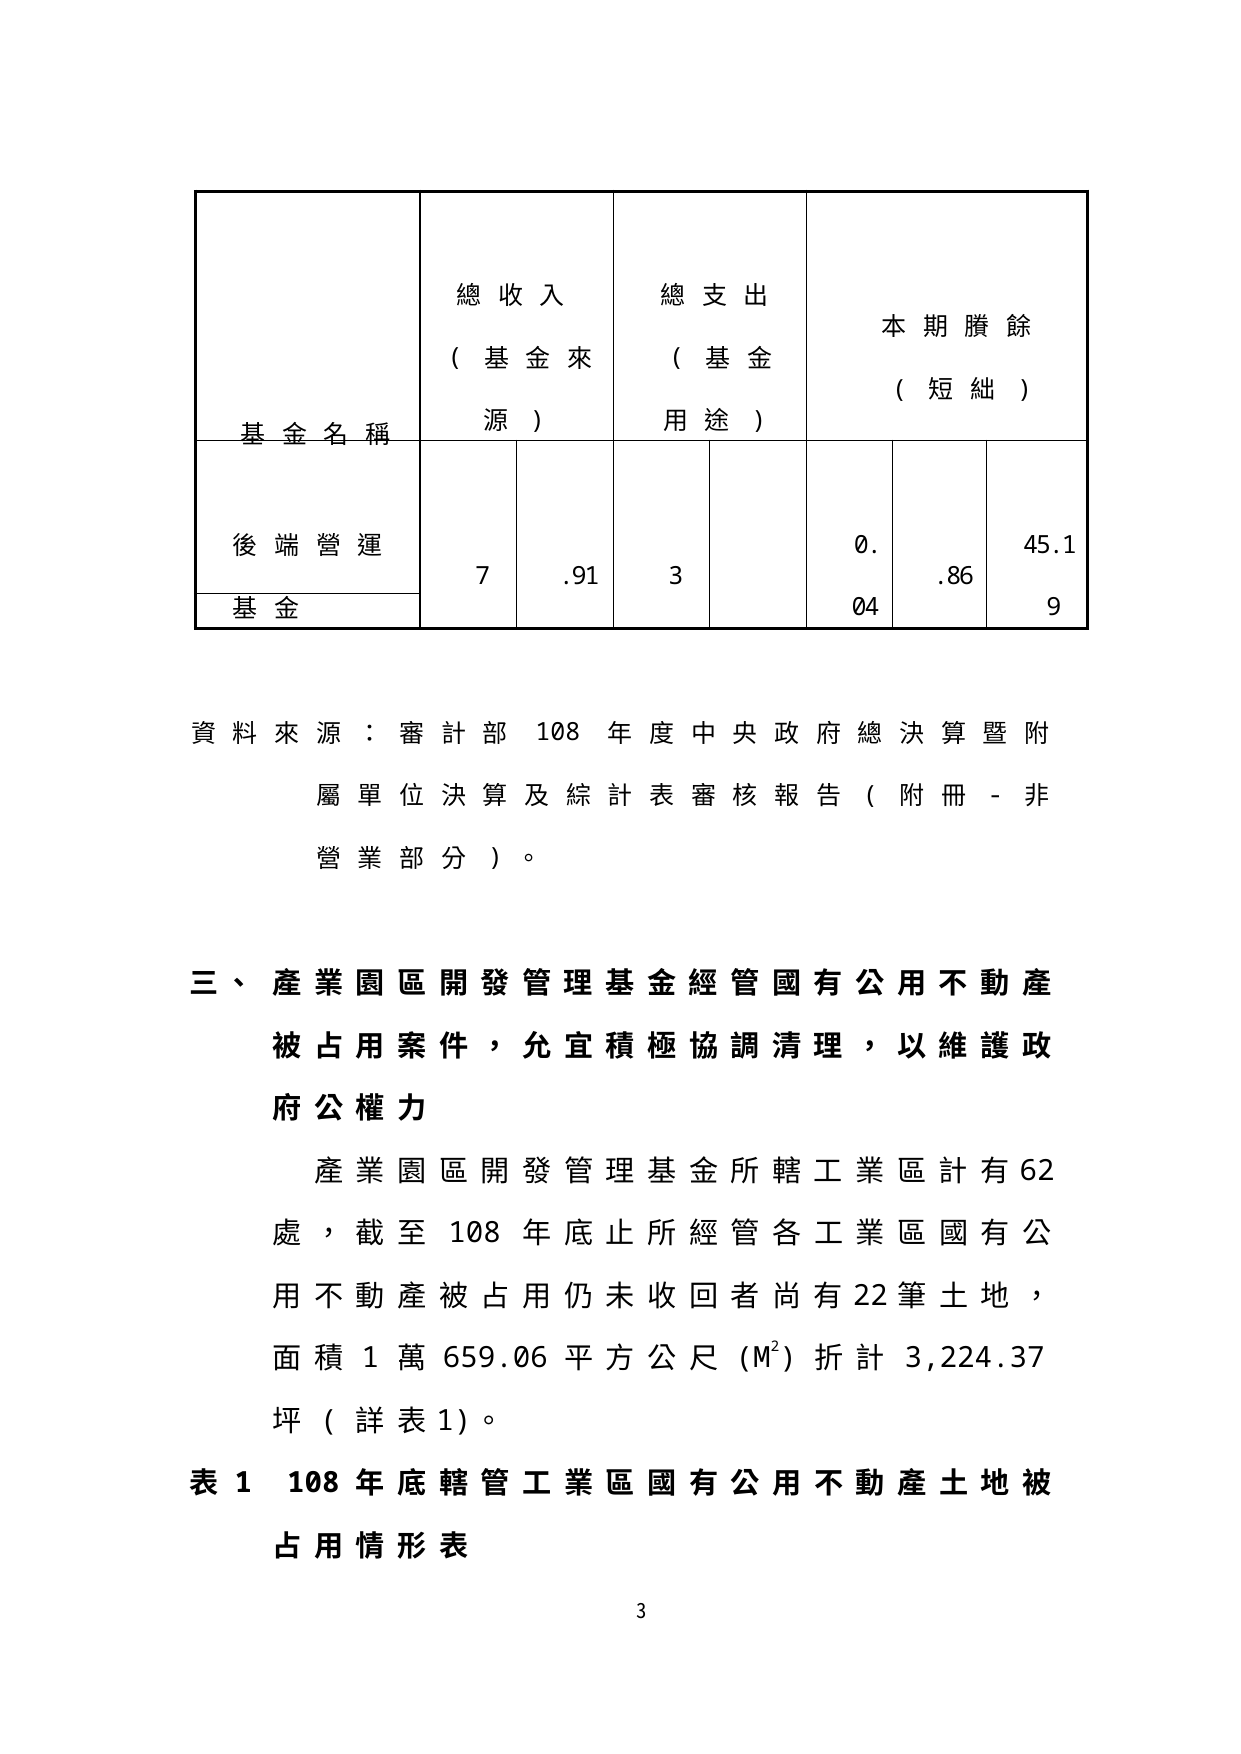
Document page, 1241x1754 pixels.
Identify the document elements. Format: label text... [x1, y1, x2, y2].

text 三、產業園區開發管理基金經管國有公用不動產被占用案件，允宜積極協調清理，以維護政府公權力 [183, 939, 1058, 1127]
text 產業園區開發管理基金所轄工業區計有62處，截至108年底止所經管各工業區國有公用不動產被占用仍未收回者尚有22筆土地，面積1萬659.06平方公尺(M2)折計3,224.37坪(詳表1)。 [242, 1127, 1058, 1439]
table_cell -45.19 [987, 441, 1086, 627]
table_header 總支出(基金用途) [614, 193, 806, 439]
table_cell 0.04 [807, 441, 892, 627]
text 資料來源：審計部108年度中央政府總決算暨附屬單位決算及綜計表審核報告(附冊-非營業部分)。 [183, 689, 1058, 877]
table_cell 後端營運 [197, 441, 419, 593]
table_cell 3 [614, 441, 709, 627]
table_cell [710, 441, 806, 627]
table_cell 基金 [197, 594, 419, 627]
text 表1 108年底轄管工業區國有公用不動產土地被占用情形表 [182, 1439, 1058, 1564]
table_cell .91 [517, 441, 613, 627]
table_header 總收入(基金來源) [421, 193, 613, 439]
table_cell 7 [421, 441, 516, 627]
table_header 基金名稱 [197, 193, 419, 440]
table_header 本期賸餘(短絀) [807, 193, 1086, 439]
table_cell .86 [893, 441, 986, 627]
